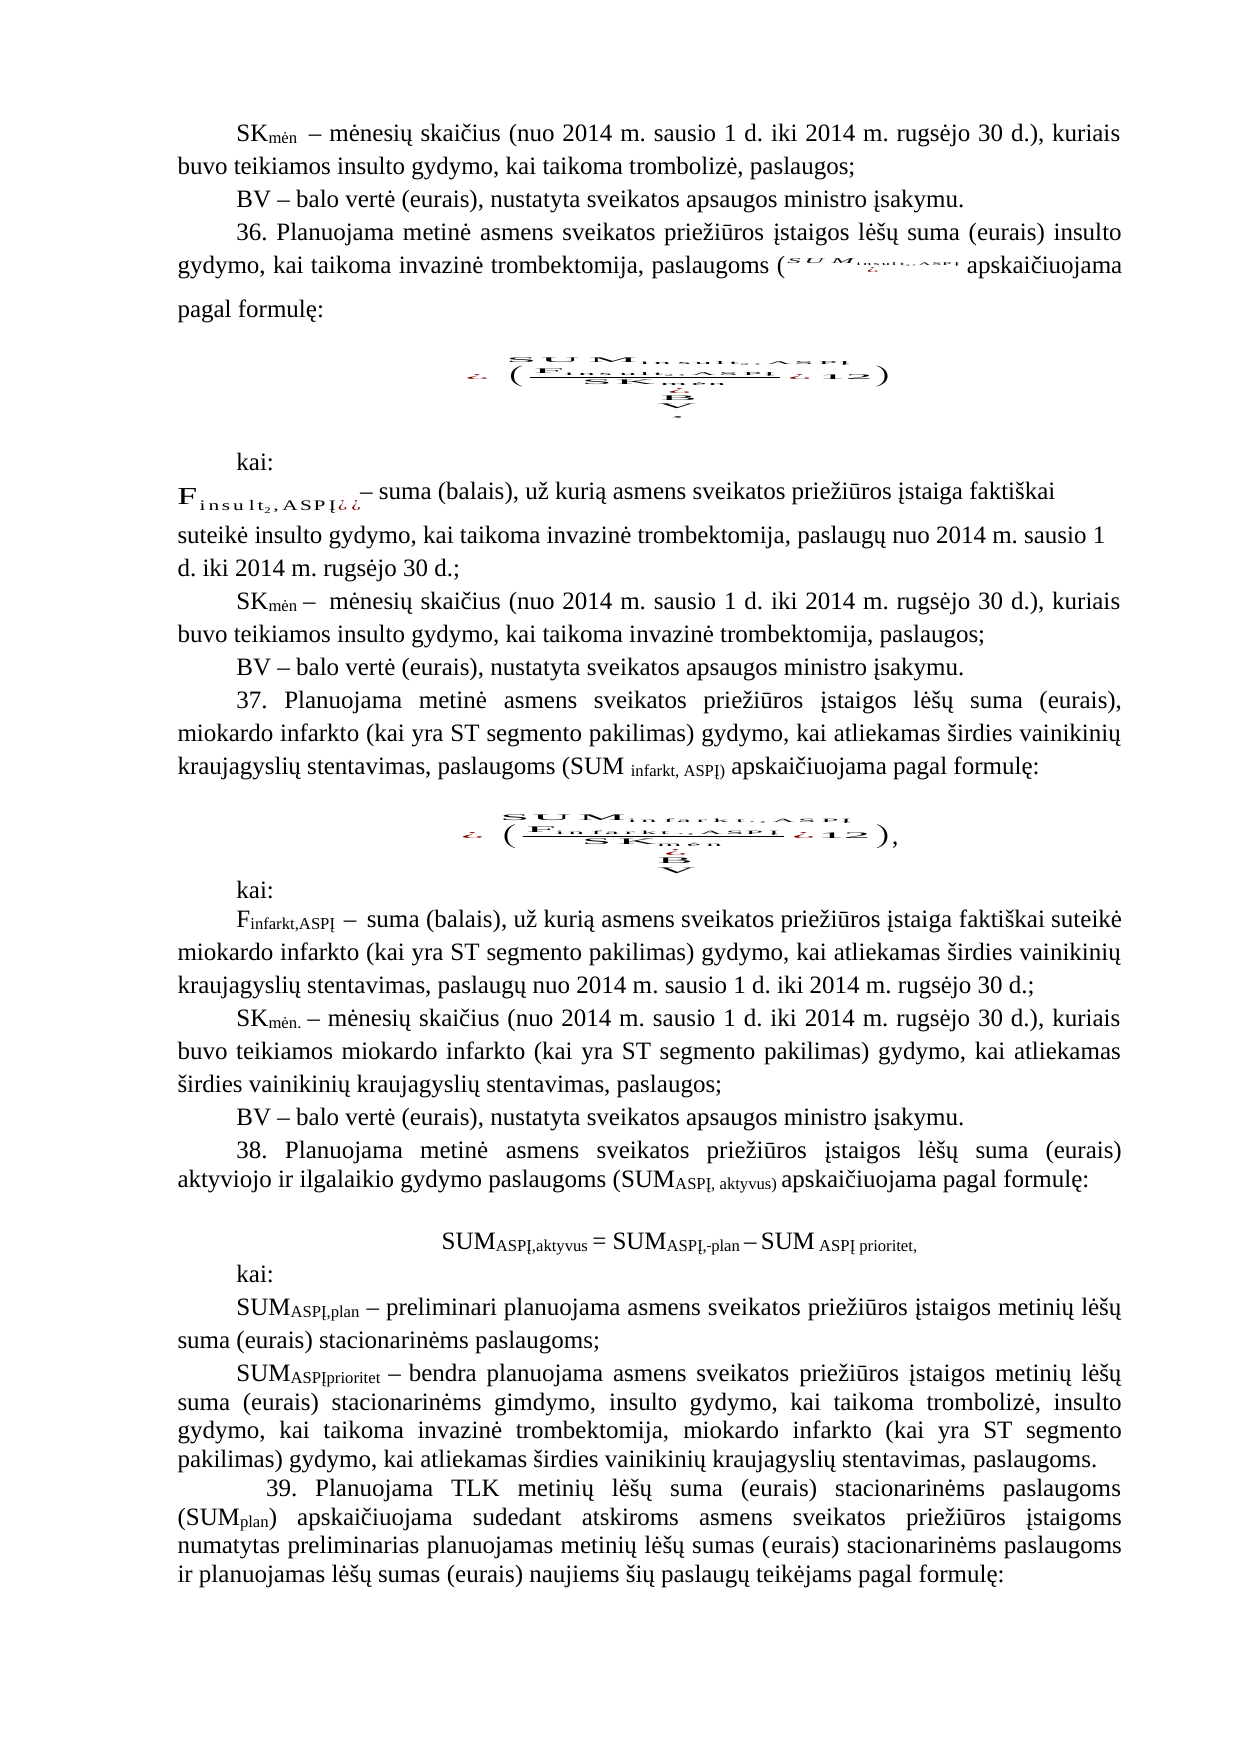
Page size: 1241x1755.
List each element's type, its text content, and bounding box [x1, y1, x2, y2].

text 39. Planuojama TLK metinių lėšų suma (eurais) stacionarinėms paslaugoms (SUMplan) apskaičiuojama sudedant atskiroms asmens sveikatos priežiūros įstaigoms numatytas preliminarias planuojamas metinių lėšų sumas (eurais) stacionarinėms paslaugoms ir planuojamas lėšų sumas (eurais) naujiems šių paslaugų teikėjams pagal formulę: [177, 1473, 1122, 1588]
text kai: [177, 876, 1122, 904]
text – suma (balais), už kurią asmens sveikatos priežiūros įstaiga faktiškai suteikė insulto gydymo, kai taikoma invazinė trombektomija, paslaugų nuo 2014 m. sausio 1 d. iki 2014 m. rugsėjo 30 d.; [177, 476, 1122, 582]
text kai: [177, 447, 1122, 476]
text SUMASPĮ,aktyvus = SUMASPĮ, plan – SUM ASPĮ prioritet, [177, 1226, 1122, 1255]
text SKmėn – mėnesių skaičius (nuo 2014 m. sausio 1 d. iki 2014 m. rugsėjo 30 d.), kuriais buvo teikiamos insulto gydymo, kai taikoma trombolizė, paslaugos; [177, 118, 1122, 180]
text 37. Planuojama metinė asmens sveikatos priežiūros įstaigos lėšų suma (eurais), miokardo infarkto (kai yra ST segmento pakilimas) gydymo, kai atliekamas širdies vainikinių kraujagyslių stentavimas, paslaugoms (SUM infarkt, ASPĮ) apskaičiuojama pagal formulę: [177, 685, 1122, 780]
text BV – balo vertė (eurais), nustatyta sveikatos apsaugos ministro įsakymu. [177, 652, 1122, 681]
text Finfarkt,ASPĮ – suma (balais), už kurią asmens sveikatos priežiūros įstaiga faktiškai suteikė miokardo infarkto (kai yra ST segmento pakilimas) gydymo, kai atliekamas širdies vainikinių kraujagyslių stentavimas, paslaugų nuo 2014 m. sausio 1 d. iki 2014 m. rugsėjo 30 d.; [177, 904, 1122, 999]
text 36. Planuojama metinė asmens sveikatos priežiūros įstaigos lėšų suma (eurais) insulto gydymo, kai taikoma invazinė trombektomija, paslaugoms ( apskaičiuojama pagal formulę: [177, 217, 1122, 323]
text SUMASPĮprioritet – bendra planuojama asmens sveikatos priežiūros įstaigos metinių lėšų suma (eurais) stacionarinėms gimdymo, insulto gydymo, kai taikoma trombolizė, insulto gydymo, kai taikoma invazinė trombektomija, miokardo infarkto (kai yra ST segmento pakilimas) gydymo, kai atliekamas širdies vainikinių kraujagyslių stentavimas, paslaugoms. [177, 1358, 1122, 1473]
text SKmėn – mėnesių skaičius (nuo 2014 m. sausio 1 d. iki 2014 m. rugsėjo 30 d.), kuriais buvo teikiamos insulto gydymo, kai taikoma invazinė trombektomija, paslaugos; [177, 586, 1122, 648]
text , [177, 813, 1122, 876]
text 38. Planuojama metinė asmens sveikatos priežiūros įstaigos lėšų suma (eurais) aktyviojo ir ilgalaikio gydymo paslaugoms (SUMASPĮ, aktyvus) apskaičiuojama pagal formulę: [177, 1135, 1122, 1193]
text SKmėn. – mėnesių skaičius (nuo 2014 m. sausio 1 d. iki 2014 m. rugsėjo 30 d.), kuriais buvo teikiamos miokardo infarkto (kai yra ST segmento pakilimas) gydymo, kai atliekamas širdies vainikinių kraujagyslių stentavimas, paslaugos; [177, 1003, 1122, 1098]
text kai: [177, 1259, 1122, 1288]
text BV – balo vertė (eurais), nustatyta sveikatos apsaugos ministro įsakymu. [177, 184, 1122, 213]
text SUMASPĮ,plan – preliminari planuojama asmens sveikatos priežiūros įstaigos metinių lėšų suma (eurais) stacionarinėms paslaugoms; [177, 1292, 1122, 1354]
text BV – balo vertė (eurais), nustatyta sveikatos apsaugos ministro įsakymu. [177, 1102, 1122, 1131]
